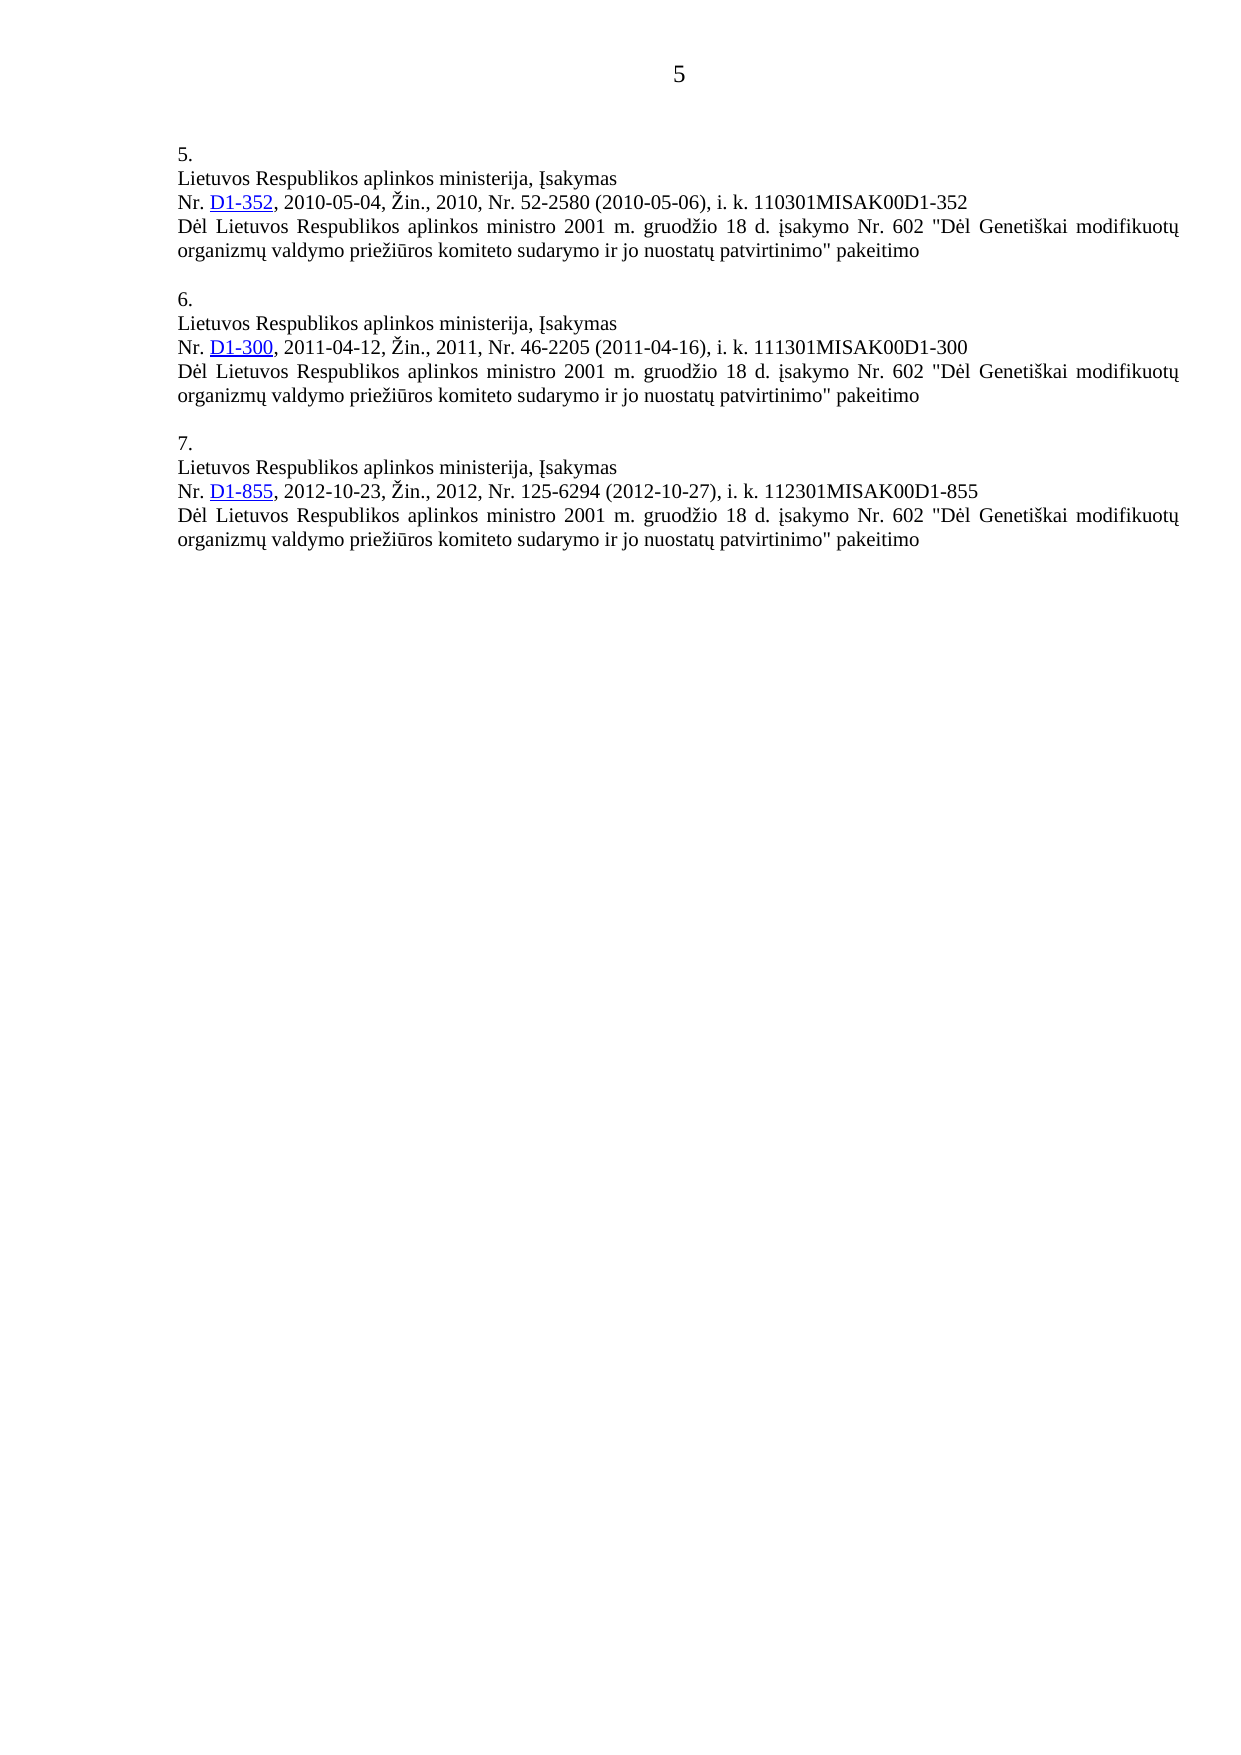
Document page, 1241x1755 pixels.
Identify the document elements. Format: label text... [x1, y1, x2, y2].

text Lietuvos Respublikos aplinkos ministerija, Įsakymas [177, 311, 1181, 335]
text 5. [177, 142, 1181, 166]
text Lietuvos Respublikos aplinkos ministerija, Įsakymas [177, 166, 1181, 190]
text Dėl Lietuvos Respublikos aplinkos ministro 2001 m. gruodžio 18 d. įsakymo Nr. 602 "Dėl Genetiškai modifikuotų organizmų valdymo priežiūros komiteto sudarymo ir jo nuostatų patvirtinimo" pakeitimo [177, 503, 1181, 551]
text Dėl Lietuvos Respublikos aplinkos ministro 2001 m. gruodžio 18 d. įsakymo Nr. 602 "Dėl Genetiškai modifikuotų organizmų valdymo priežiūros komiteto sudarymo ir jo nuostatų patvirtinimo" pakeitimo [177, 359, 1181, 407]
text 7. [177, 431, 1181, 455]
text Lietuvos Respublikos aplinkos ministerija, Įsakymas [177, 455, 1181, 479]
text Nr. D1-300, 2011-04-12, Žin., 2011, Nr. 46-2205 (2011-04-16), i. k. 111301MISAK00D1-300 [177, 335, 1181, 359]
text 6. [177, 287, 1181, 311]
text Dėl Lietuvos Respublikos aplinkos ministro 2001 m. gruodžio 18 d. įsakymo Nr. 602 "Dėl Genetiškai modifikuotų organizmų valdymo priežiūros komiteto sudarymo ir jo nuostatų patvirtinimo" pakeitimo [177, 214, 1181, 262]
text Nr. D1-855, 2012-10-23, Žin., 2012, Nr. 125-6294 (2012-10-27), i. k. 112301MISAK00D1-855 [177, 479, 1181, 503]
text Nr. D1-352, 2010-05-04, Žin., 2010, Nr. 52-2580 (2010-05-06), i. k. 110301MISAK00D1-352 [177, 190, 1181, 214]
